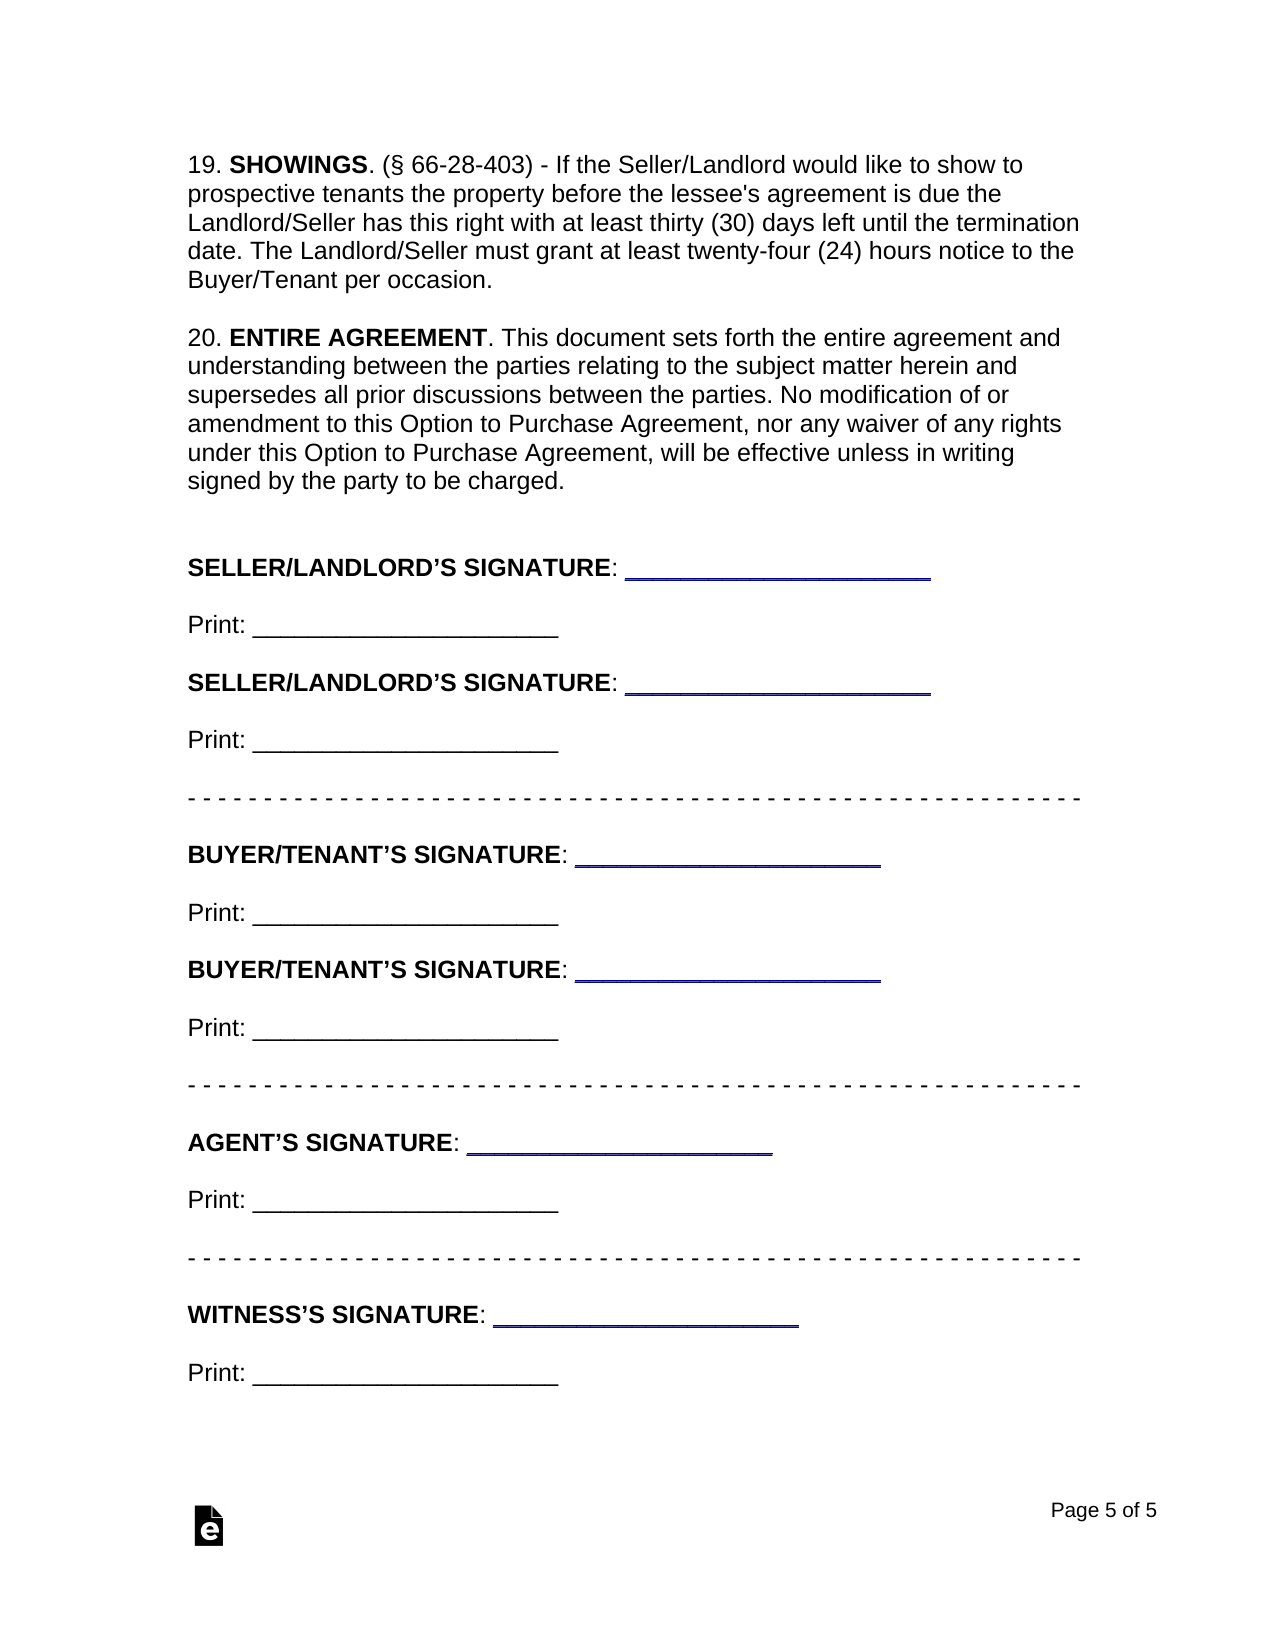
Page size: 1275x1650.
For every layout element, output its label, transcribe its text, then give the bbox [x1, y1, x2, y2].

text Print: ______________________ [187, 897, 1087, 926]
text Print: ______________________ [187, 610, 1087, 639]
text SELLER/LANDLORD’S SIGNATURE: ______________________ [187, 667, 1087, 696]
text 20. ENTIRE AGREEMENT. This document sets forth the entire agreement and understanding between the parties relating to the subject matter herein and supersedes all prior discussions between the parties. No modification of or amendment to this Option to Purchase Agreement, nor any waiver of any rights under this Option to Purchase Agreement, will be effective unless in writing signed by the party to be charged. [187, 322, 1087, 495]
text - - - - - - - - - - - - - - - - - - - - - - - - - - - - - - - - - - - - - - - - - - - - - - - - - - - - - - - - - - - [187, 782, 1087, 811]
text BUYER/TENANT’S SIGNATURE: ______________________ [187, 955, 1087, 984]
text Print: ______________________ [187, 1185, 1087, 1214]
text SELLER/LANDLORD’S SIGNATURE: ______________________ [187, 552, 1087, 581]
text 19. SHOWINGS. (§ 66-28-403) - If the Seller/Landlord would like to show to prospective tenants the property before the lessee's agreement is due the Landlord/Seller has this right with at least thirty (30) days left until the termination date. The Landlord/Seller must grant at least twenty-four (24) hours notice to the Buyer/Tenant per occasion. [187, 150, 1087, 294]
text - - - - - - - - - - - - - - - - - - - - - - - - - - - - - - - - - - - - - - - - - - - - - - - - - - - - - - - - - - - [187, 1070, 1087, 1099]
text Print: ______________________ [187, 725, 1087, 754]
text - - - - - - - - - - - - - - - - - - - - - - - - - - - - - - - - - - - - - - - - - - - - - - - - - - - - - - - - - - - [187, 1242, 1087, 1271]
text AGENT’S SIGNATURE: ______________________ [187, 1127, 1087, 1156]
text Print: ______________________ [187, 1357, 1087, 1386]
text WITNESS’S SIGNATURE: ______________________ [187, 1300, 1087, 1329]
text BUYER/TENANT’S SIGNATURE: ______________________ [187, 840, 1087, 869]
text Print: ______________________ [187, 1012, 1087, 1041]
